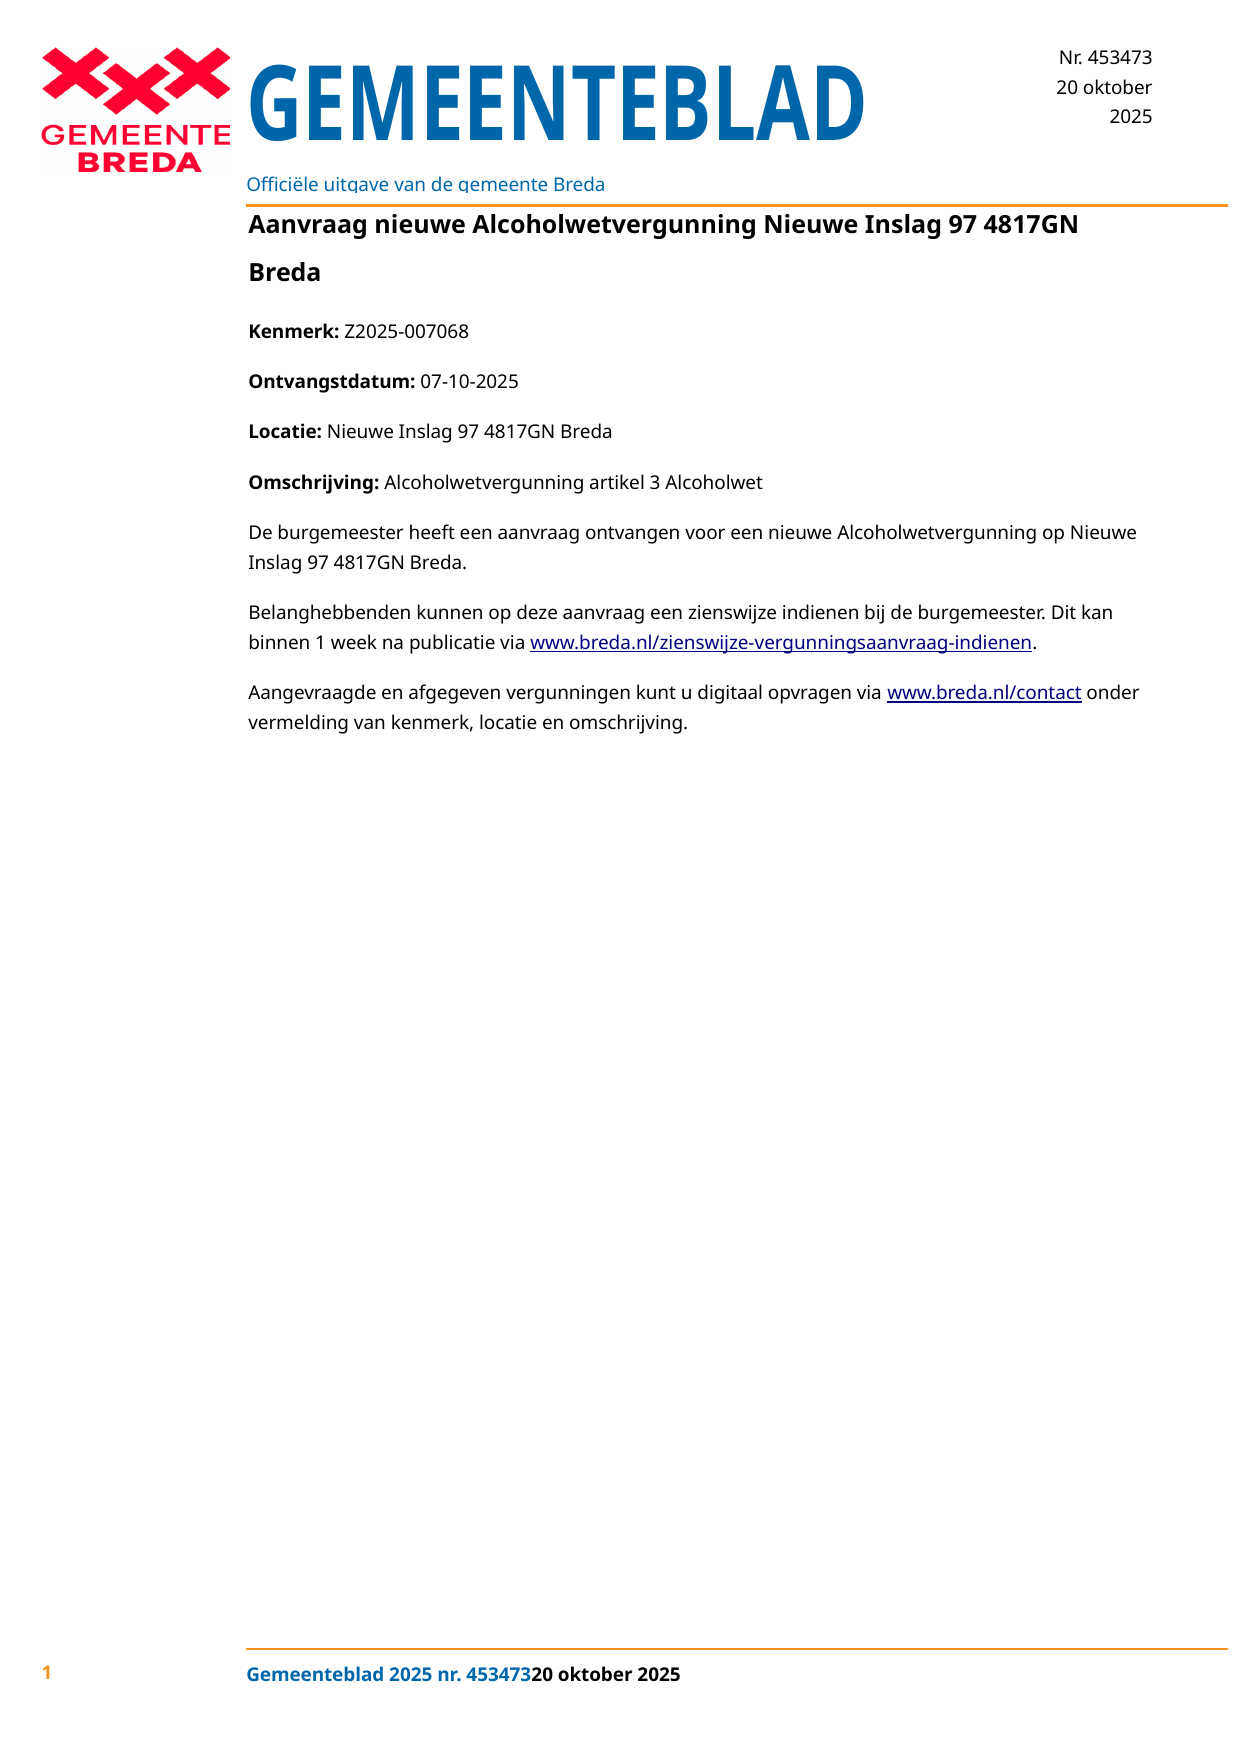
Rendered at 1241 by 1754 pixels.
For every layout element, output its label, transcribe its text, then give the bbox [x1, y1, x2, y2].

text Ontvangstdatum: 07-10-2025 [248, 368, 1152, 394]
picture [41, 47, 231, 172]
text Locatie: Nieuwe Inslag 97 4817GN Breda [248, 419, 1152, 444]
text Aanvraag nieuwe Alcoholwetvergunning Nieuwe Inslag 97 4817GN Breda [248, 207, 1152, 288]
text Aangevraagde en afgegeven vergunningen kunt u digitaal opvragen via www.breda.nl/contact onder vermelding van kenmerk, locatie en omschrijving. [248, 679, 1152, 735]
text Kenmerk: Z2025-007068 [248, 318, 1152, 344]
text De burgemeester heeft een aanvraag ontvangen voor een nieuwe Alcoholwetvergunning op Nieuwe Inslag 97 4817GN Breda. [248, 519, 1152, 575]
text Omschrijving: Alcoholwetvergunning artikel 3 Alcoholwet [248, 469, 1152, 495]
text Belanghebbenden kunnen op deze aanvraag een zienswijze indienen bij de burgemeester. Dit kan binnen 1 week na publicatie via www.breda.nl/zienswijze-vergunningsaanvraag-indienen. [248, 599, 1152, 655]
